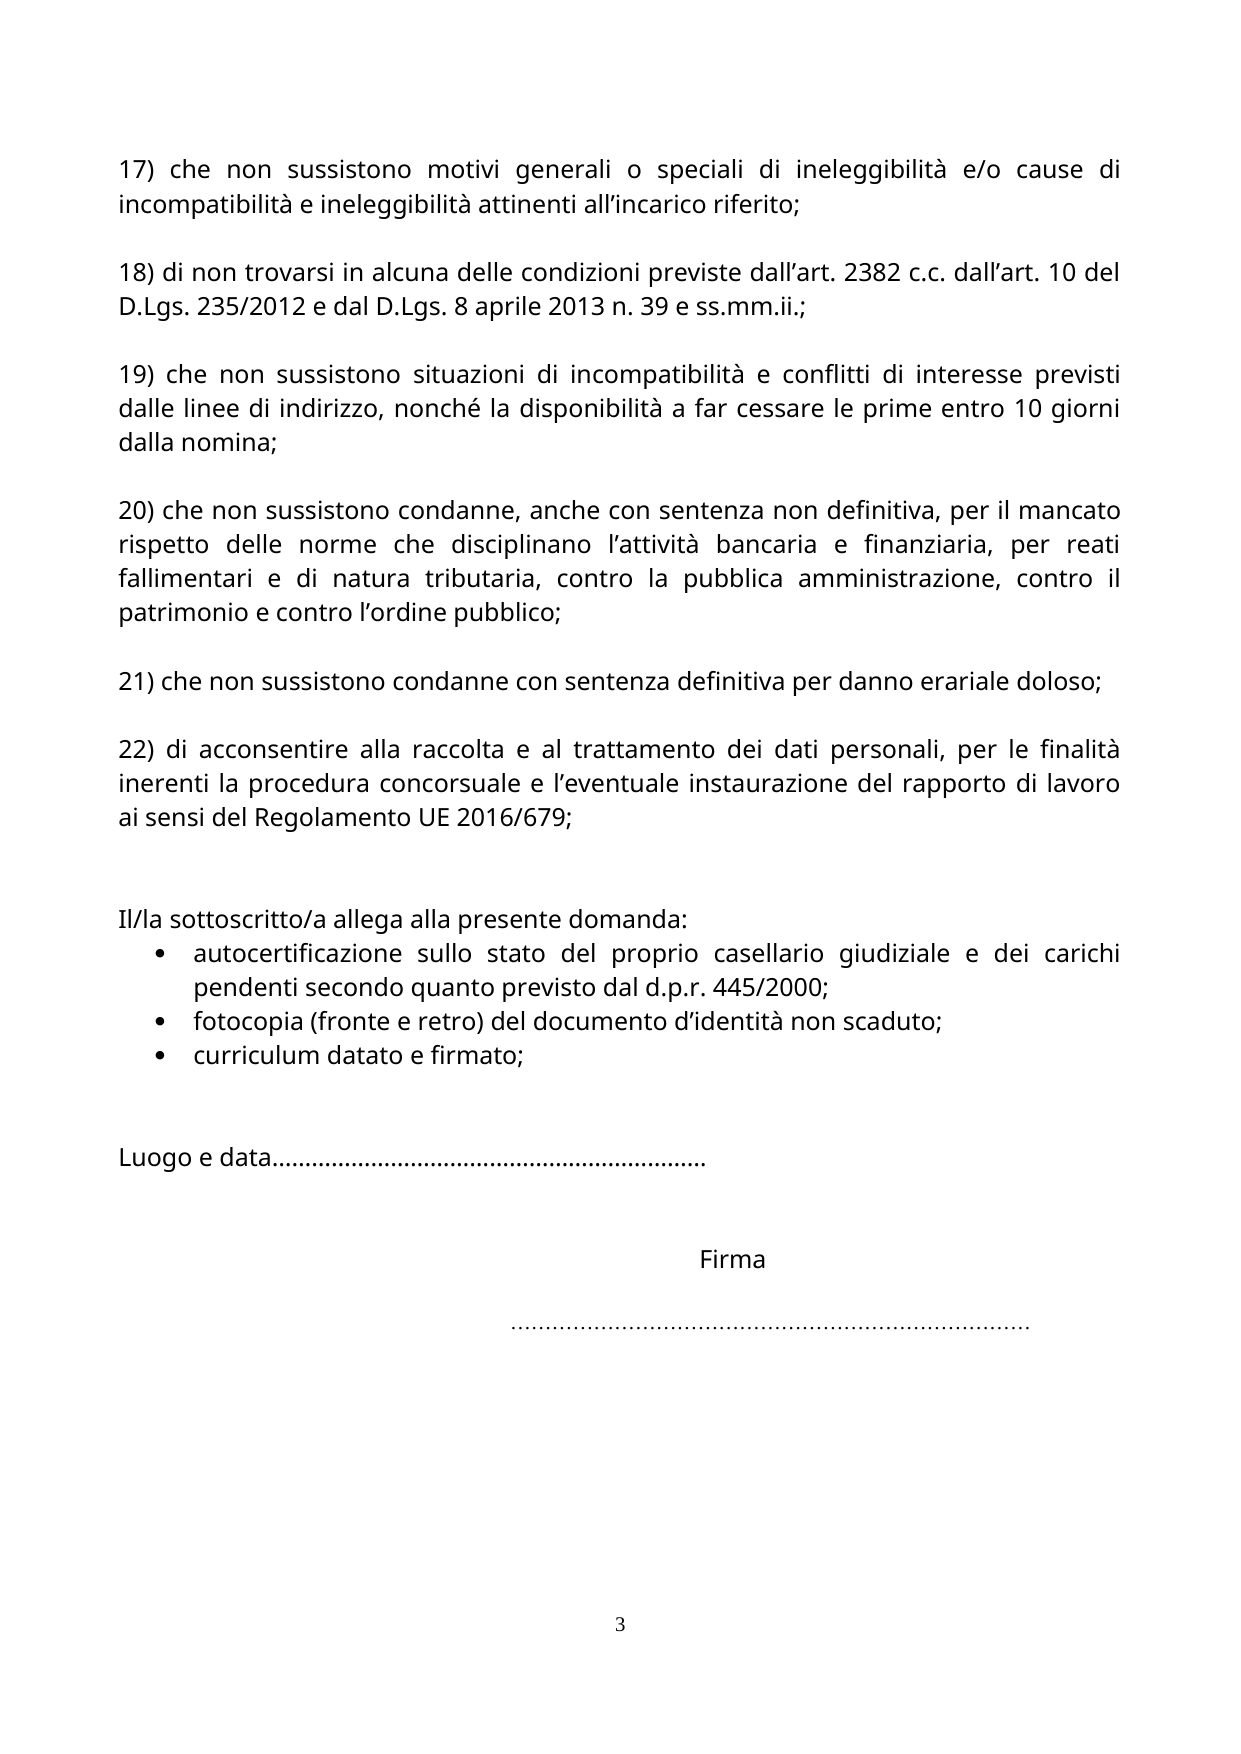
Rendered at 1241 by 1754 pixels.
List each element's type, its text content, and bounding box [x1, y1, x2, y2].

text ………………………………………………………………… [118, 1310, 1122, 1334]
text 18) di non trovarsi in alcuna delle condizioni previste dall’art. 2382 c.c. dall’art. 10 del D.Lgs. 235/2012 e dal D.Lgs. 8 aprile 2013 n. 39 e ss.mm.ii.; [118, 254, 1122, 322]
text Firma [118, 1242, 1122, 1276]
list fotocopia (fronte e retro) del documento d’identità non scaduto; [156, 1004, 1122, 1038]
list curriculum datato e firmato; [156, 1038, 1122, 1072]
text 22) di acconsentire alla raccolta e al trattamento dei dati personali, per le finalità inerenti la procedura concorsuale e l’eventuale instaurazione del rapporto di lavoro ai sensi del Regolamento UE 2016/679; [118, 731, 1122, 833]
text 20) che non sussistono condanne, anche con sentenza non definitiva, per il mancato rispetto delle norme che disciplinano l’attività bancaria e finanziaria, per reati fallimentari e di natura tributaria, contro la pubblica amministrazione, contro il patrimonio e contro l’ordine pubblico; [118, 493, 1122, 629]
text 19) che non sussistono situazioni di incompatibilità e conflitti di interesse previsti dalle linee di indirizzo, nonché la disponibilità a far cessare le prime entro 10 giorni dalla nomina; [118, 357, 1122, 459]
text Il/la sottoscritto/a allega alla presente domanda: [118, 902, 1122, 936]
text 21) che non sussistono condanne con sentenza definitiva per danno erariale doloso; [118, 663, 1122, 697]
list autocertificazione sullo stato del proprio casellario giudiziale e dei carichi pendenti secondo quanto previsto dal d.p.r. 445/2000; [156, 936, 1122, 1004]
text Luogo e data………………………………………………………… [118, 1140, 1122, 1174]
text 17) che non sussistono motivi generali o speciali di ineleggibilità e/o cause di incompatibilità e ineleggibilità attinenti all’incarico riferito; [118, 152, 1122, 220]
